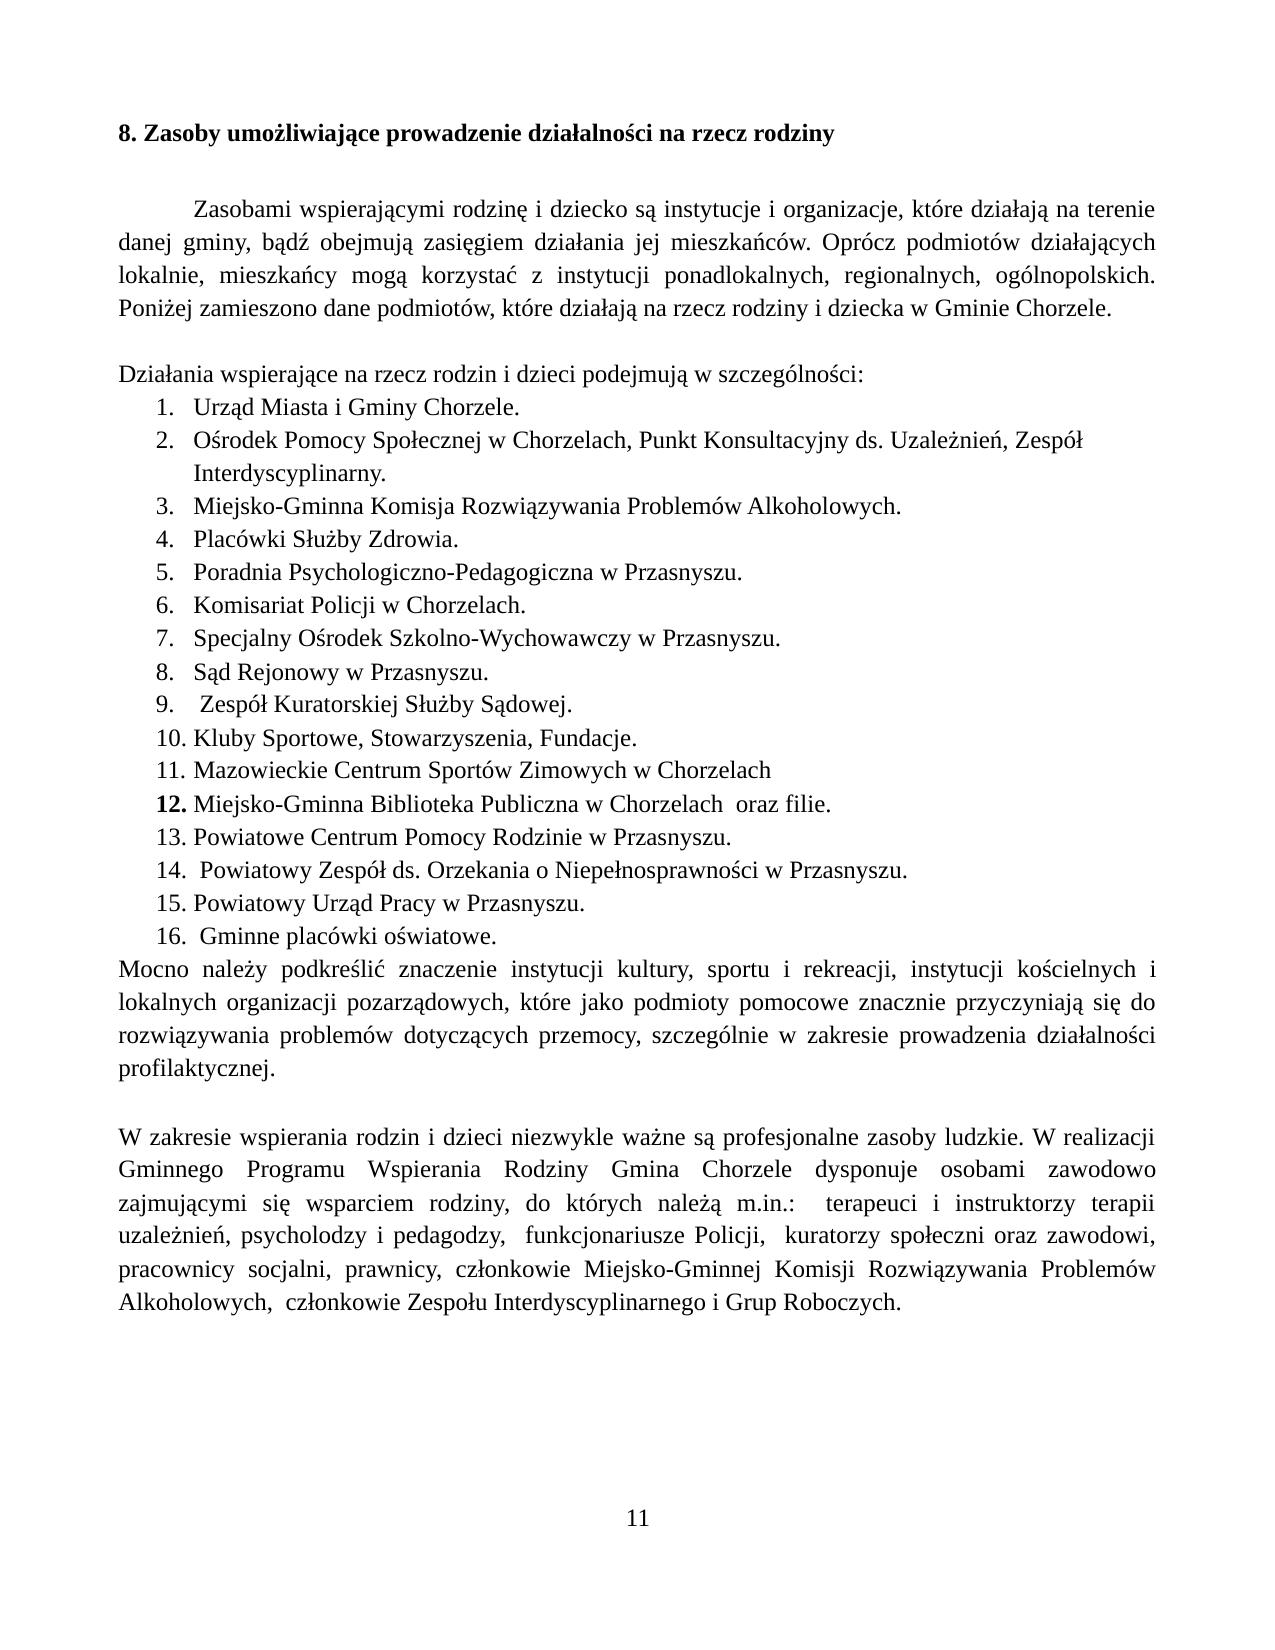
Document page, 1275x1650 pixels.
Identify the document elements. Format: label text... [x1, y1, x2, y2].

list Miejsko-Gminna Komisja Rozwiązywania Problemów Alkoholowych. [156, 491, 1157, 520]
list Sąd Rejonowy w Przasnyszu. [156, 657, 1157, 685]
list Kluby Sportowe, Stowarzyszenia, Fundacje. [156, 723, 1157, 751]
text Zasobami wspierającymi rodzinę i dziecko są instytucje i organizacje, które działają na terenie danej gminy, bądź obejmują zasięgiem działania jej mieszkańców. Oprócz podmiotów działających lokalnie, mieszkańcy mogą korzystać z instytucji ponadlokalnych, regionalnych, ogólnopolskich. Poniżej zamieszono dane podmiotów, które działają na rzecz rodziny i dziecka w Gminie Chorzele. [118, 194, 1157, 322]
list Gminne placówki oświatowe. [156, 921, 1157, 949]
list W zakresie wspierania rodzin i dzieci niezwykle ważne są profesjonalne zasoby ludzkie. W realizacji Gminnego Programu Wspierania Rodziny Gmina Chorzele dysponuje osobami zawodowo zajmującymi się wsparciem rodziny, do których należą m.in.: terapeuci i instruktorzy terapii uzależnień, psycholodzy i pedagodzy, funkcjonariusze Policji, kuratorzy społeczni oraz zawodowi, pracownicy socjalni, prawnicy, członkowie Miejsko-Gminnej Komisji Rozwiązywania Problemów Alkoholowych, członkowie Zespołu Interdyscyplinarnego i Grup Roboczych. [118, 1122, 1157, 1315]
list Urząd Miasta i Gminy Chorzele. [156, 392, 1157, 421]
list Mazowieckie Centrum Sportów Zimowych w Chorzelach [156, 756, 1157, 784]
list Specjalny Ośrodek Szkolno-Wychowawczy w Przasnyszu. [156, 623, 1157, 652]
list Mocno należy podkreślić znaczenie instytucji kultury, sportu i rekreacji, instytucji kościelnych i lokalnych organizacji pozarządowych, które jako podmioty pomocowe znacznie przyczyniają się do rozwiązywania problemów dotyczących przemocy, szczególnie w zakresie prowadzenia działalności profilaktycznej. [83, 954, 1157, 1082]
text Działania wspierające na rzecz rodzin i dzieci podejmują w szczególności: [118, 359, 1157, 388]
list Komisariat Policji w Chorzelach. [156, 591, 1157, 619]
list Poradnia Psychologiczno-Pedagogiczna w Przasnyszu. [156, 557, 1157, 586]
list Ośrodek Pomocy Społecznej w Chorzelach, Punkt Konsultacyjny ds. Uzależnień, Zespół Interdyscyplinarny. [156, 425, 1157, 487]
list Miejsko-Gminna Biblioteka Publiczna w Chorzelach oraz filie. [156, 789, 1157, 817]
list Placówki Służby Zdrowia. [156, 524, 1157, 553]
list Zespół Kuratorskiej Służby Sądowej. [156, 689, 1157, 718]
list Powiatowe Centrum Pomocy Rodzinie w Przasnyszu. [156, 822, 1157, 850]
text 8. Zasoby umożliwiające prowadzenie działalności na rzecz rodziny [118, 118, 1157, 147]
list Powiatowy Urząd Pracy w Przasnyszu. [156, 888, 1157, 916]
list Powiatowy Zespół ds. Orzekania o Niepełnosprawności w Przasnyszu. [156, 855, 1157, 883]
